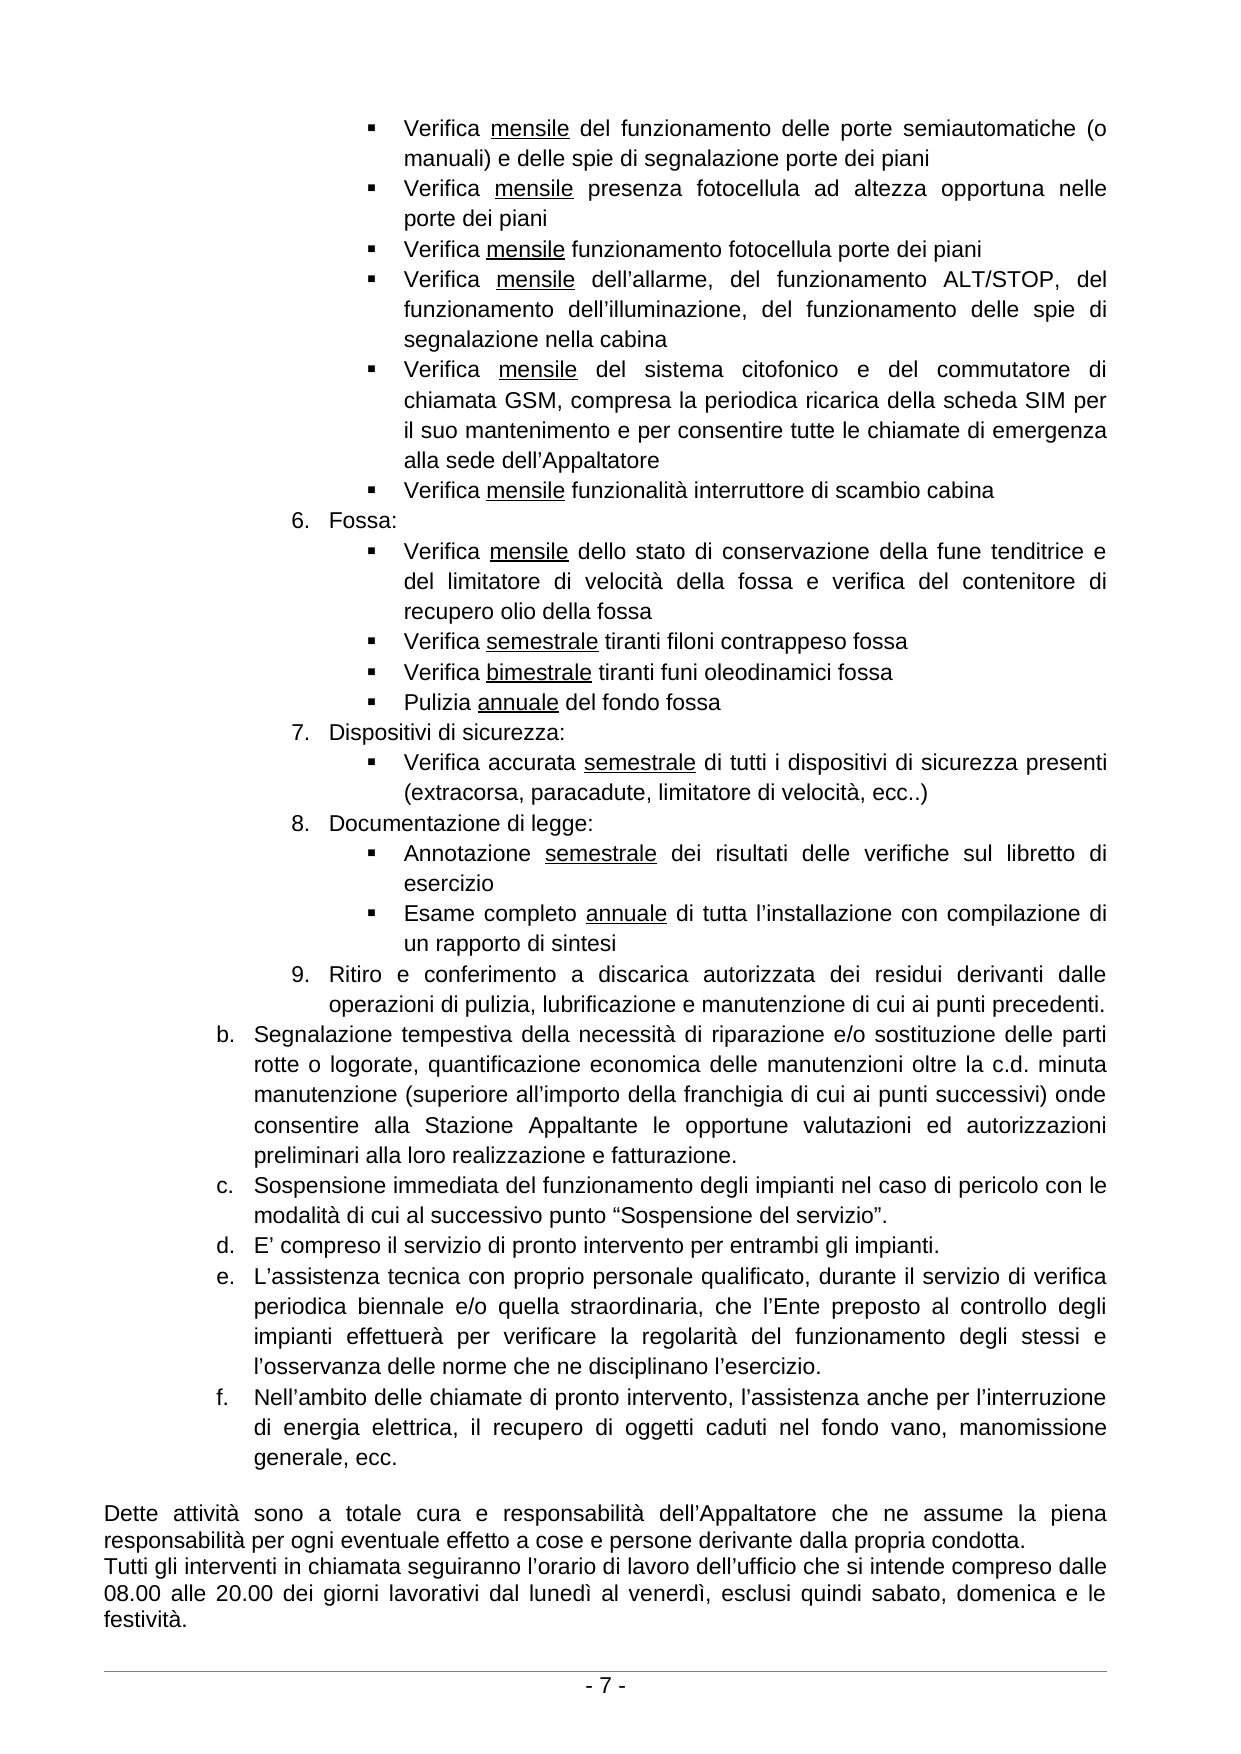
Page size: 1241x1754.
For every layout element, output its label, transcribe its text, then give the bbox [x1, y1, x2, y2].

list Fossa: [291, 507, 1107, 534]
list Esame completo annuale di tutta l’installazione con compilazione di un rapporto di sintesi [366, 900, 1107, 957]
list Nell’ambito delle chiamate di pronto intervento, l’assistenza anche per l’interruzione di energia elettrica, il recupero di oggetti caduti nel fondo vano, manomissione generale, ecc. [216, 1383, 1107, 1470]
list Documentazione di legge: [291, 809, 1107, 836]
list Verifica mensile del funzionamento delle porte semiautomatiche (o manuali) e delle spie di segnalazione porte dei piani [366, 115, 1107, 171]
list Sospensione immediata del funzionamento degli impianti nel caso di pericolo con le modalità di cui al successivo punto “Sospensione del servizio”. [216, 1172, 1107, 1228]
list Segnalazione tempestiva della necessità di riparazione e/o sostituzione delle parti rotte o logorate, quantificazione economica delle manutenzioni oltre la c.d. minuta manutenzione (superiore all’importo della franchigia di cui ai punti successivi) onde consentire alla Stazione Appaltante le opportune valutazioni ed autorizzazioni preliminari alla loro realizzazione e fatturazione. [216, 1021, 1107, 1168]
list Pulizia annuale del fondo fossa [366, 689, 1107, 715]
list Verifica mensile dell’allarme, del funzionamento ALT/STOP, del funzionamento dell’illuminazione, del funzionamento delle spie di segnalazione nella cabina [366, 266, 1107, 352]
list Verifica mensile presenza fotocellula ad altezza opportuna nelle porte dei piani [366, 175, 1107, 232]
list Ritiro e conferimento a discarica autorizzata dei residui derivanti dalle operazioni di pulizia, lubrificazione e manutenzione di cui ai punti precedenti. [291, 961, 1107, 1017]
list Verifica accurata semestrale di tutti i dispositivi di sicurezza presenti (extracorsa, paracadute, limitatore di velocità, ecc..) [366, 749, 1107, 806]
list Verifica mensile del sistema citofonico e del commutatore di chiamata GSM, compresa la periodica ricarica della scheda SIM per il suo mantenimento e per consentire tutte le chiamate di emergenza alla sede dell’Appaltatore [366, 356, 1107, 473]
list L’assistenza tecnica con proprio personale qualificato, durante il servizio di verifica periodica biennale e/o quella straordinaria, che l’Ente preposto al controllo degli impianti effettuerà per verificare la regolarità del funzionamento degli stessi e l’osservanza delle norme che ne disciplinano l’esercizio. [216, 1263, 1107, 1379]
list Verifica mensile funzionalità interruttore di scambio cabina [366, 477, 1107, 503]
list E’ compreso il servizio di pronto intervento per entrambi gli impianti. [216, 1232, 1107, 1259]
text Tutti gli interventi in chiamata seguiranno l’orario di lavoro dell’ufficio che si intende compreso dalle 08.00 alle 20.00 dei giorni lavorativi dal lunedì al venerdì, esclusi quindi sabato, domenica e le festività. [103, 1553, 1107, 1632]
list Verifica semestrale tiranti filoni contrappeso fossa [366, 628, 1107, 654]
list Dispositivi di sicurezza: [291, 719, 1107, 745]
list Verifica bimestrale tiranti funi oleodinamici fossa [366, 658, 1107, 685]
list Annotazione semestrale dei risultati delle verifiche sul libretto di esercizio [366, 840, 1107, 896]
text Dette attività sono a totale cura e responsabilità dell’Appaltatore che ne assume la piena responsabilità per ogni eventuale effetto a cose e persone derivante dalla propria condotta. [103, 1500, 1107, 1553]
list Verifica mensile funzionamento fotocellula porte dei piani [366, 236, 1107, 262]
list Verifica mensile dello stato di conservazione della fune tenditrice e del limitatore di velocità della fossa e verifica del contenitore di recupero olio della fossa [366, 538, 1107, 624]
